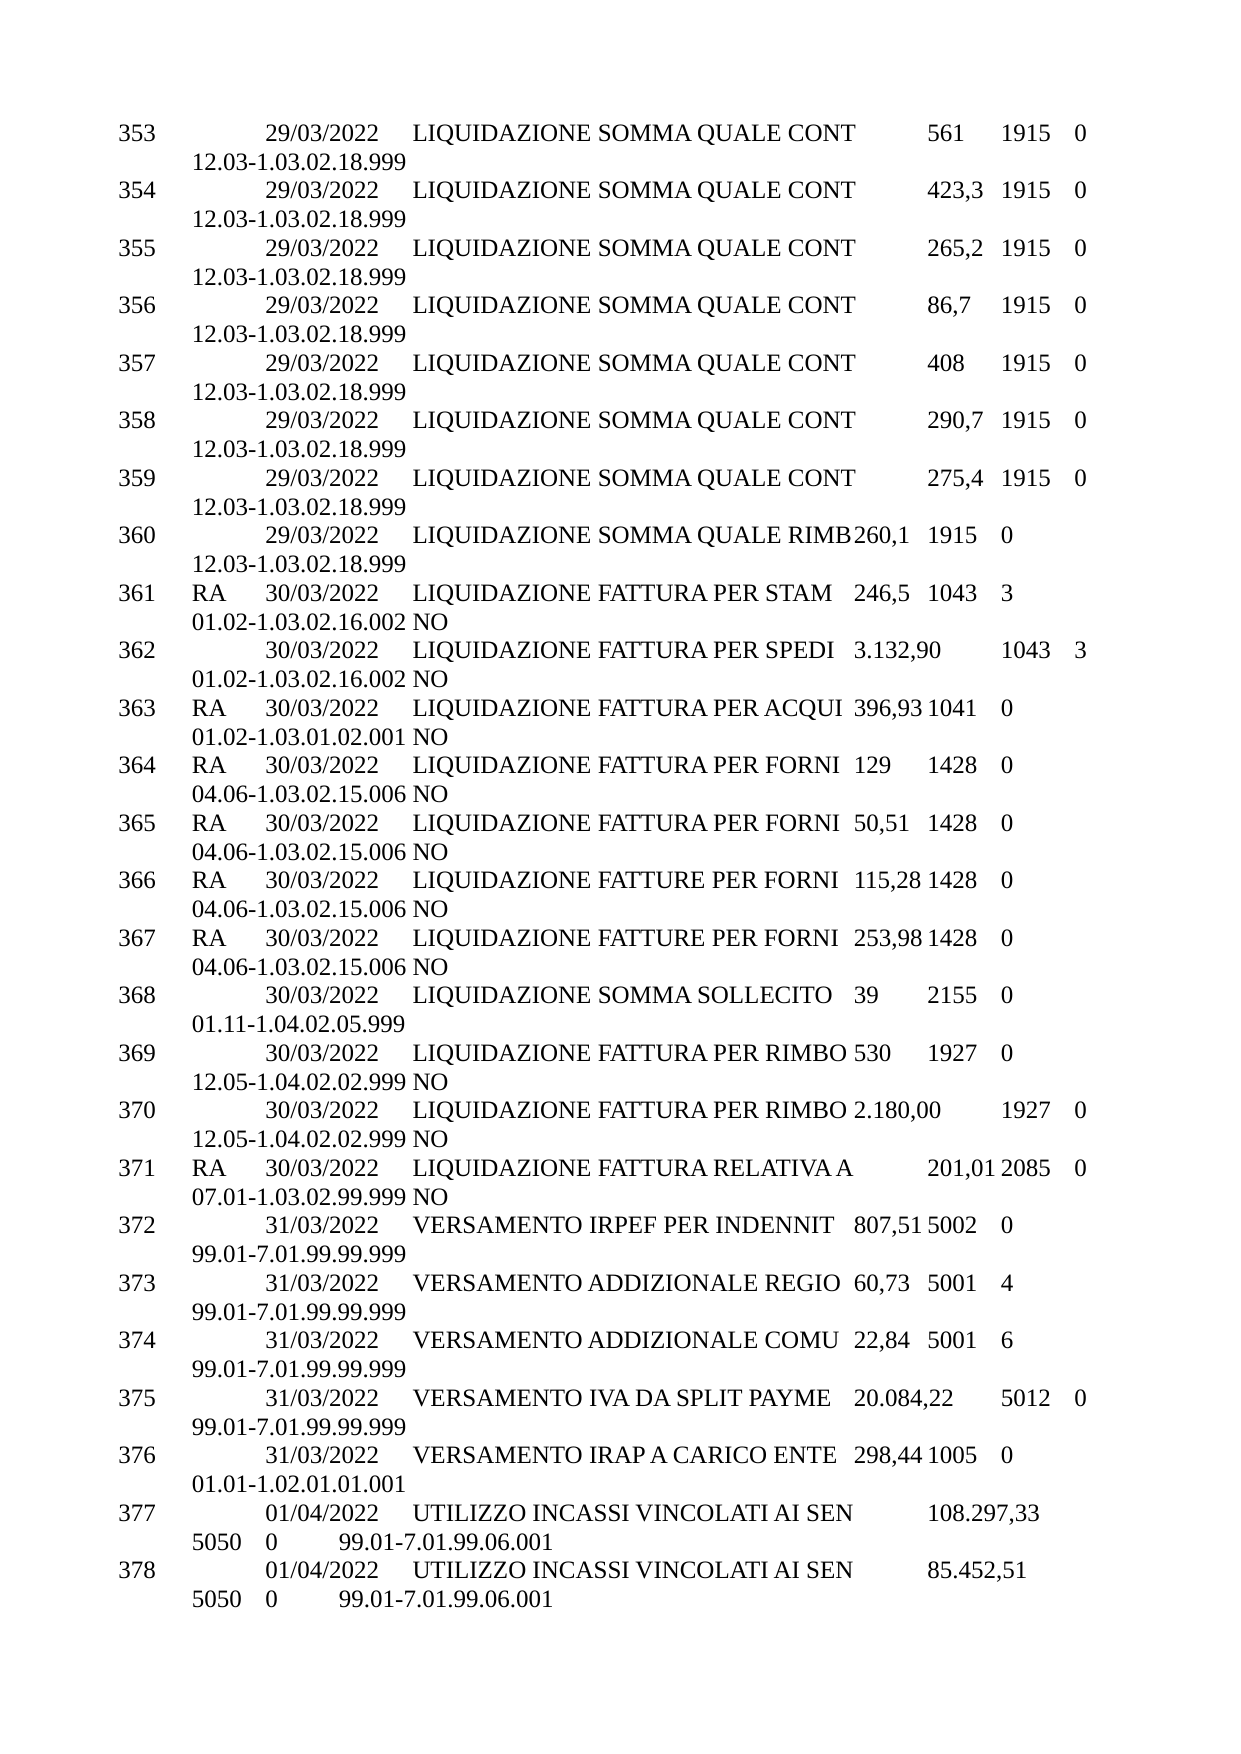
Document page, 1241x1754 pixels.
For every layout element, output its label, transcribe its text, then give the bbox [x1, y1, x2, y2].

text 358 29/03/2022 LIQUIDAZIONE SOMMA QUALE CONT 290,7 1915 0 12.03-1.03.02.18.999 [118, 406, 1122, 463]
text 365 RA 30/03/2022 LIQUIDAZIONE FATTURA PER FORNI 50,51 1428 0 04.06-1.03.02.15.006 NO [118, 808, 1122, 866]
text 363 RA 30/03/2022 LIQUIDAZIONE FATTURA PER ACQUI 396,93 1041 0 01.02-1.03.01.02.001 NO [118, 693, 1122, 751]
text 372 31/03/2022 VERSAMENTO IRPEF PER INDENNIT 807,51 5002 0 99.01-7.01.99.99.999 [118, 1211, 1122, 1268]
text 364 RA 30/03/2022 LIQUIDAZIONE FATTURA PER FORNI 129 1428 0 04.06-1.03.02.15.006 NO [118, 751, 1122, 808]
text 354 29/03/2022 LIQUIDAZIONE SOMMA QUALE CONT 423,3 1915 0 12.03-1.03.02.18.999 [118, 176, 1122, 233]
text 356 29/03/2022 LIQUIDAZIONE SOMMA QUALE CONT 86,7 1915 0 12.03-1.03.02.18.999 [118, 291, 1122, 348]
text 375 31/03/2022 VERSAMENTO IVA DA SPLIT PAYME 20.084,22 5012 0 99.01-7.01.99.99.999 [118, 1383, 1122, 1441]
text 355 29/03/2022 LIQUIDAZIONE SOMMA QUALE CONT 265,2 1915 0 12.03-1.03.02.18.999 [118, 233, 1122, 291]
text 361 RA 30/03/2022 LIQUIDAZIONE FATTURA PER STAM 246,5 1043 3 01.02-1.03.02.16.002 NO [118, 578, 1122, 636]
text 362 30/03/2022 LIQUIDAZIONE FATTURA PER SPEDI 3.132,90 1043 3 01.02-1.03.02.16.002 NO [118, 636, 1122, 693]
text 360 29/03/2022 LIQUIDAZIONE SOMMA QUALE RIMB 260,1 1915 0 12.03-1.03.02.18.999 [118, 521, 1122, 578]
text 371 RA 30/03/2022 LIQUIDAZIONE FATTURA RELATIVA A 201,01 2085 0 07.01-1.03.02.99.999 NO [118, 1153, 1122, 1211]
text 373 31/03/2022 VERSAMENTO ADDIZIONALE REGIO 60,73 5001 4 99.01-7.01.99.99.999 [118, 1268, 1122, 1326]
text 357 29/03/2022 LIQUIDAZIONE SOMMA QUALE CONT 408 1915 0 12.03-1.03.02.18.999 [118, 348, 1122, 406]
text 377 01/04/2022 UTILIZZO INCASSI VINCOLATI AI SEN 108.297,33 5050 0 99.01-7.01.99.06.001 [118, 1498, 1122, 1556]
text 370 30/03/2022 LIQUIDAZIONE FATTURA PER RIMBO 2.180,00 1927 0 12.05-1.04.02.02.999 NO [118, 1096, 1122, 1153]
text 353 29/03/2022 LIQUIDAZIONE SOMMA QUALE CONT 561 1915 0 12.03-1.03.02.18.999 [118, 118, 1122, 176]
text 367 RA 30/03/2022 LIQUIDAZIONE FATTURE PER FORNI 253,98 1428 0 04.06-1.03.02.15.006 NO [118, 923, 1122, 981]
text 374 31/03/2022 VERSAMENTO ADDIZIONALE COMU 22,84 5001 6 99.01-7.01.99.99.999 [118, 1326, 1122, 1383]
text 376 31/03/2022 VERSAMENTO IRAP A CARICO ENTE 298,44 1005 0 01.01-1.02.01.01.001 [118, 1441, 1122, 1498]
text 378 01/04/2022 UTILIZZO INCASSI VINCOLATI AI SEN 85.452,51 5050 0 99.01-7.01.99.06.001 [118, 1556, 1122, 1613]
text 369 30/03/2022 LIQUIDAZIONE FATTURA PER RIMBO 530 1927 0 12.05-1.04.02.02.999 NO [118, 1038, 1122, 1096]
text 366 RA 30/03/2022 LIQUIDAZIONE FATTURE PER FORNI 115,28 1428 0 04.06-1.03.02.15.006 NO [118, 866, 1122, 923]
text 359 29/03/2022 LIQUIDAZIONE SOMMA QUALE CONT 275,4 1915 0 12.03-1.03.02.18.999 [118, 463, 1122, 521]
text 368 30/03/2022 LIQUIDAZIONE SOMMA SOLLECITO 39 2155 0 01.11-1.04.02.05.999 [118, 981, 1122, 1038]
